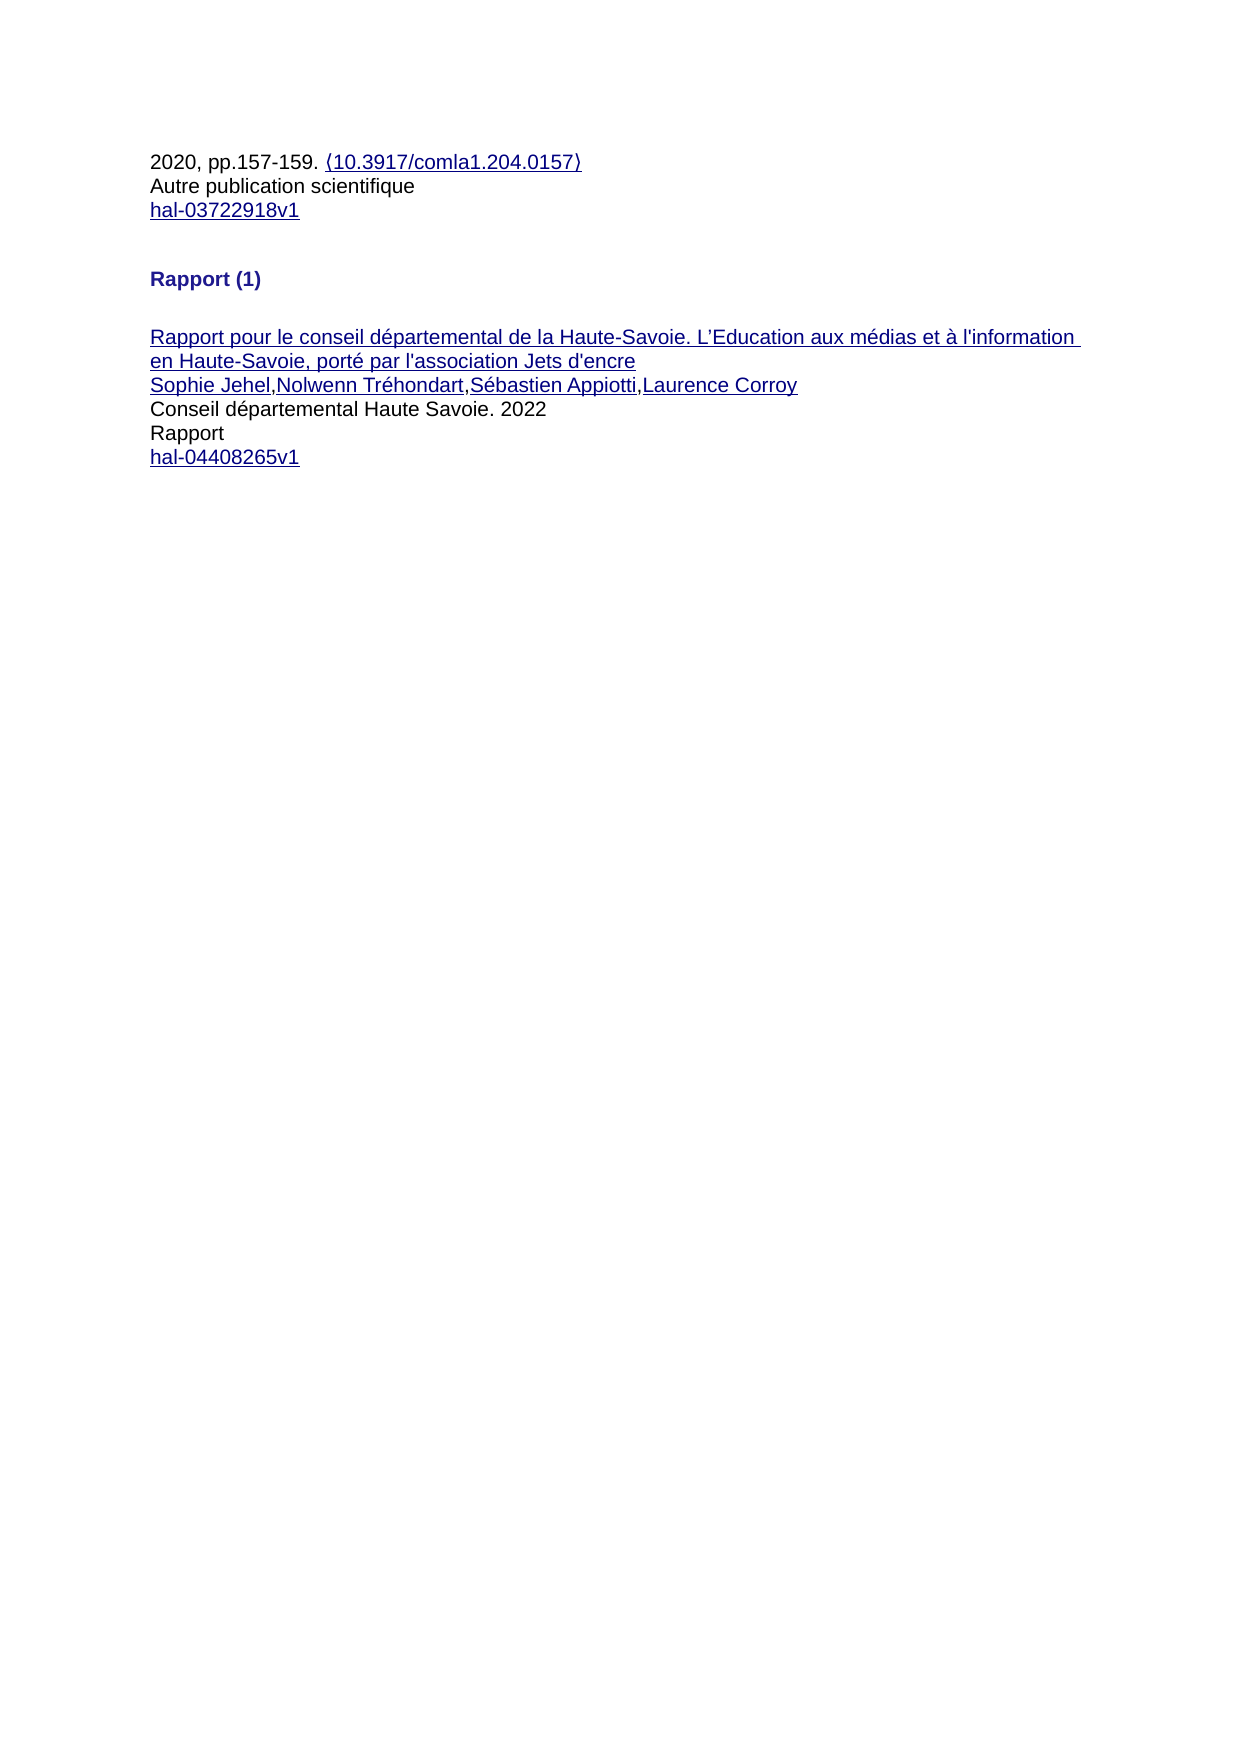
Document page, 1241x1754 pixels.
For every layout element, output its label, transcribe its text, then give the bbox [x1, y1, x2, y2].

table_header Rapport pour le conseil départemental de la Haute-Savoie. L’Education aux médias et à l'information en Haute-Savoie, porté par l'association Jets d'encre Sophie Jehel,Nolwenn Tréhondart,Sébastien Appiotti,Laurence Corroy Conseil départemental Haute Savoie. 2022 Rapport hal-04408265v1 [150, 325, 1090, 469]
subtitle Rapport (1) [150, 267, 1090, 291]
table_cell 2020, pp.157-159. ⟨10.3917/comla1.204.0157⟩ Autre publication scientifique hal-03722918v1 [150, 150, 1090, 222]
